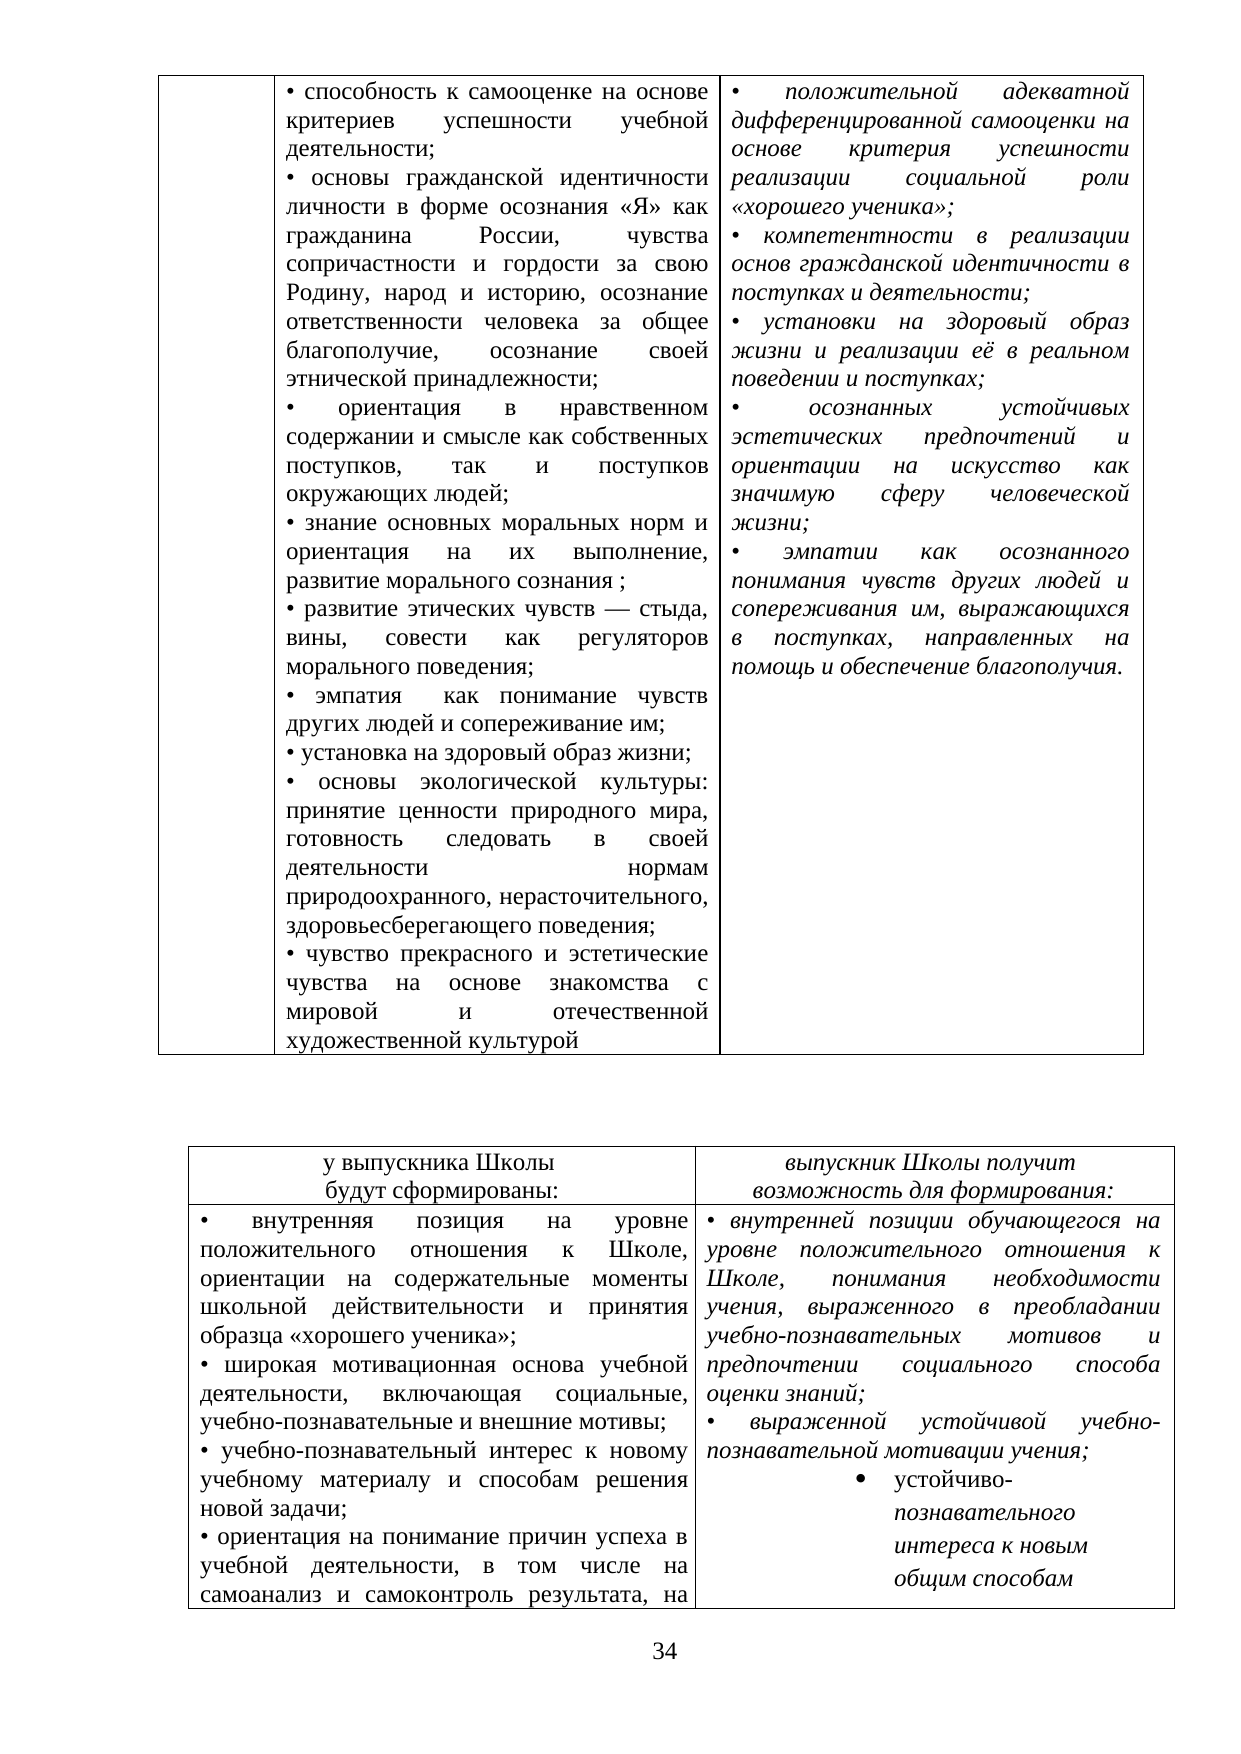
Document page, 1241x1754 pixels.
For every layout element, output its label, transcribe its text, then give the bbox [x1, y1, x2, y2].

table_cell • внутренняя позиция на уровне положительного отношения к Школе, ориентации на содержательные моменты школьной действительности и принятия образца «хорошего ученика»; • широкая мотивационная основа учебной деятельности, включающая социальные, учебно-познавательные и внешние мотивы; • учебно-познавательный интерес к новому учебному материалу и способам решения новой задачи; • ориентация на понимание причин успеха в учебной деятельности, в том числе на самоанализ и самоконтроль результата, на [189, 1205, 695, 1608]
table_header выпускник Школы получит возможность для формирования: [696, 1147, 1174, 1204]
table_header у выпускника Школы будут сформированы: [189, 1147, 695, 1204]
table_cell [159, 76, 274, 1053]
table_cell • внутренней позиции обучающегося на уровне положительного отношения к Школе, понимания необходимости учения, выраженного в преобладании учебно-познавательных мотивов и предпочтении социального способа оценки знаний; • выраженной устойчивой учебно-познавательной мотивации учения; устойчиво-познавательного интереса к новым общим способам [696, 1205, 1174, 1608]
table_cell • положительной адекватной дифференцированной самооценки на основе критерия успешности реализации социальной роли «хорошего ученика»; • компетентности в реализации основ гражданской идентичности в поступках и деятельности; • установки на здоровый образ жизни и реализации её в реальном поведении и поступках; • осознанных устойчивых эстетических предпочтений и ориентации на искусство как значимую сферу человеческой жизни; • эмпатии как осознанного понимания чувств других людей и сопереживания им, выражающихся в поступках, направленных на помощь и обеспечение благополучия. [721, 76, 1143, 1053]
table_cell • способность к самооценке на основе критериев успешности учебной деятельности; • основы гражданской идентичности личности в форме осознания «Я» как гражданина России, чувства сопричастности и гордости за свою Родину, народ и историю, осознание ответственности человека за общее благополучие, осознание своей этнической принадлежности; • ориентация в нравственном содержании и смысле как собственных поступков, так и поступков окружающих людей; • знание основных моральных норм и ориентация на их выполнение, развитие морального сознания ; • развитие этических чувств — стыда, вины, совести как регуляторов морального поведения; • эмпатия как понимание чувств других людей и сопереживание им; • установка на здоровый образ жизни; • основы экологической культуры: принятие ценности природного мира, готовность следовать в своей деятельности нормам природоохранного, нерасточительного, здоровьесберегающего поведения; • чувство прекрасного и эстетические чувства на основе знакомства с мировой и отечественной художественной культурой [275, 76, 719, 1053]
